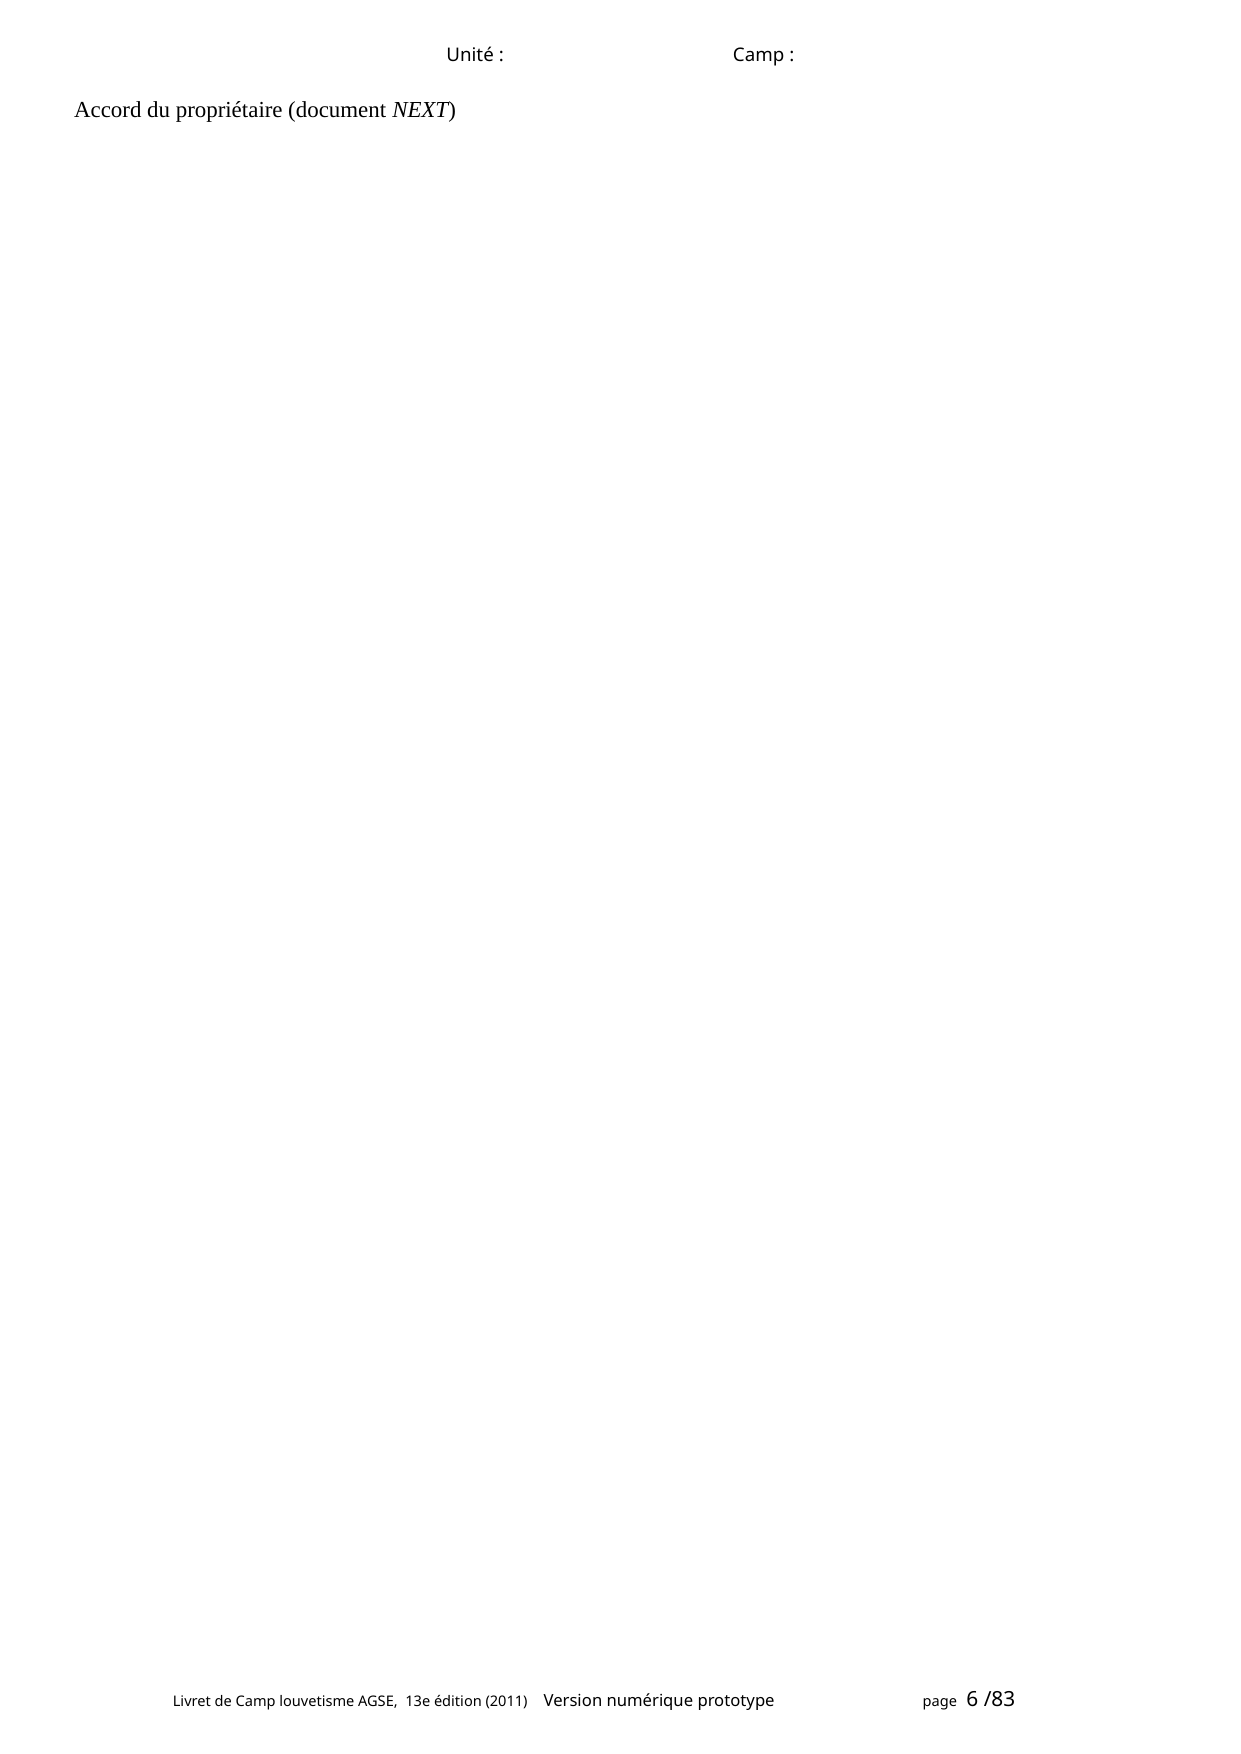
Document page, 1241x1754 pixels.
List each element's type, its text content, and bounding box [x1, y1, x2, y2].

text Accord du propriétaire (document NEXT) [74, 96, 1166, 123]
